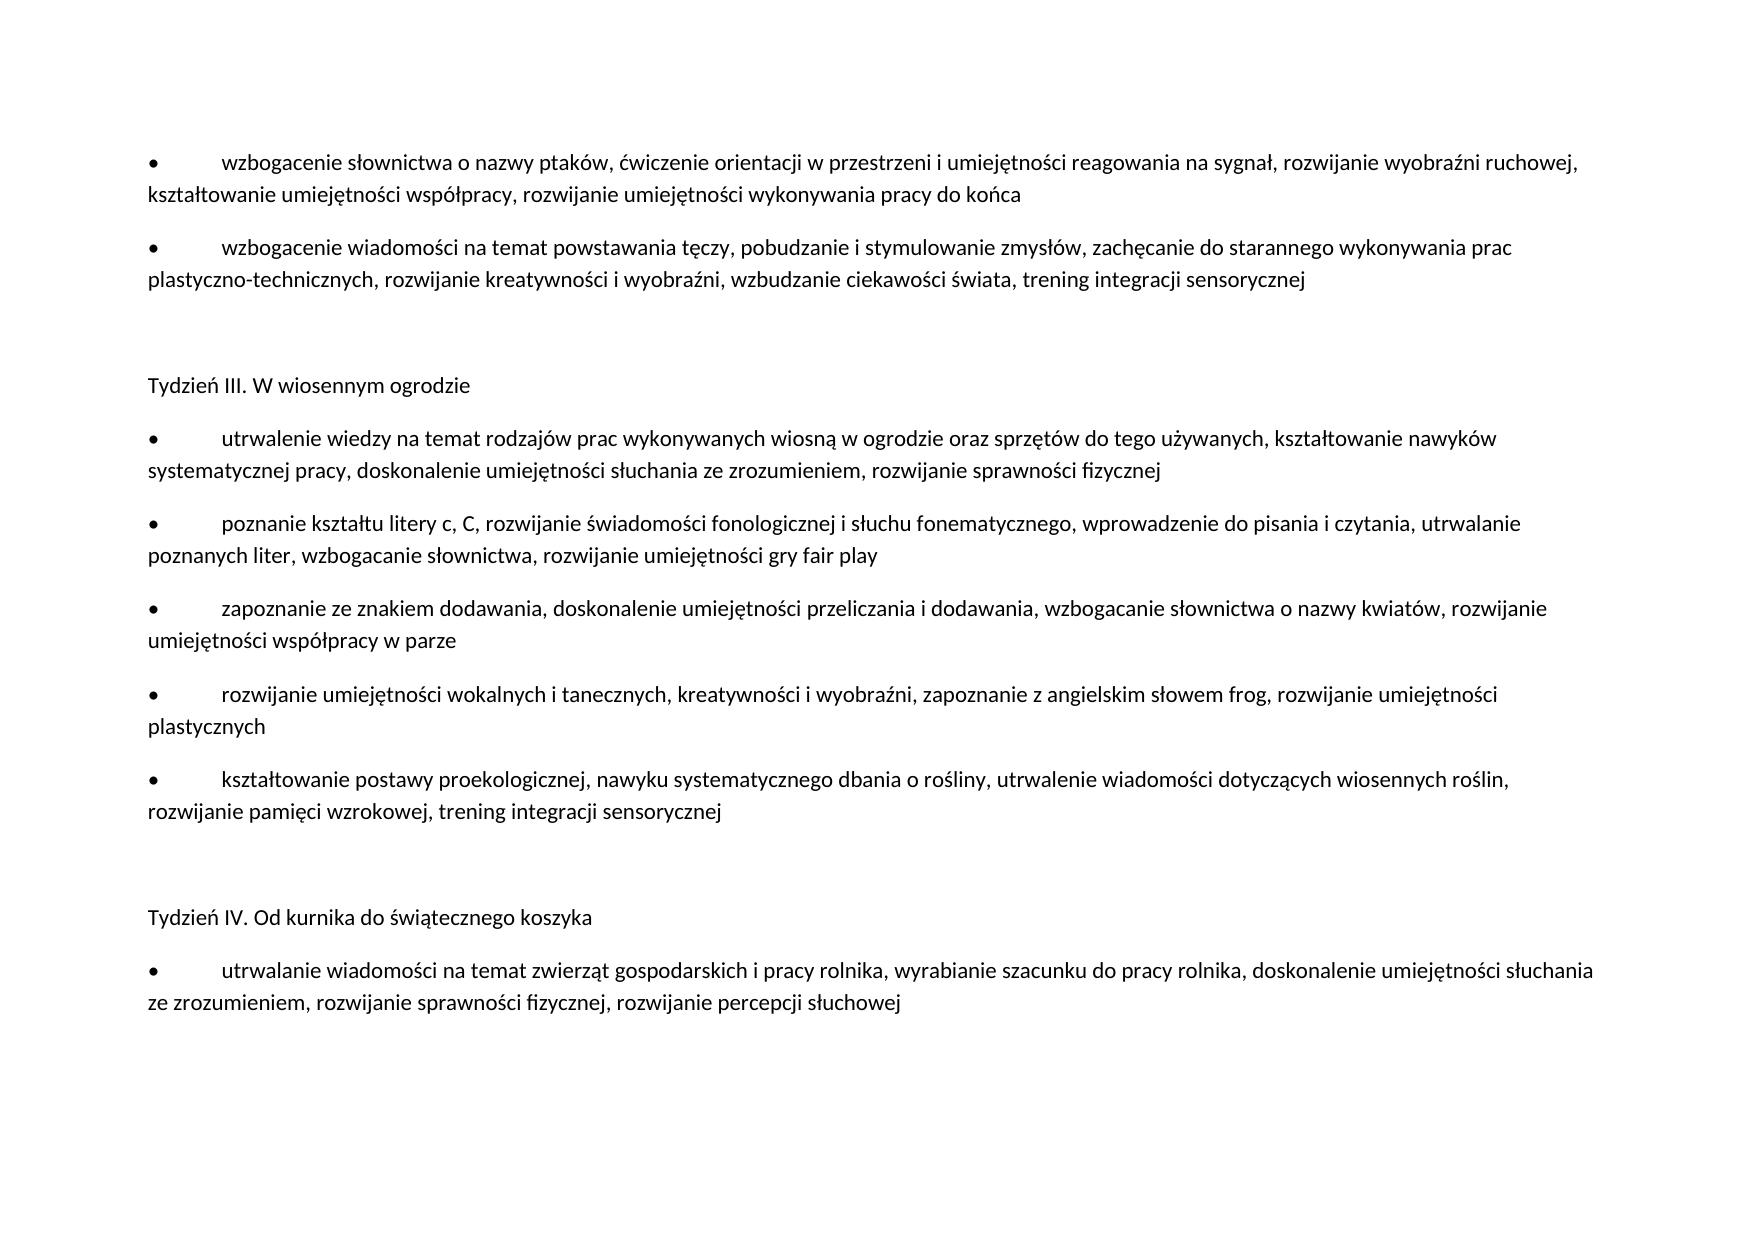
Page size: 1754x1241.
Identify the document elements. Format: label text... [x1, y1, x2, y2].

text • wzbogacenie wiadomości na temat powstawania tęczy, pobudzanie i stymulowanie zmysłów, zachęcanie do starannego wykonywania prac plastyczno-technicznych, rozwijanie kreatywności i wyobraźni, wzbudzanie ciekawości świata, trening integracji sensorycznej [148, 233, 1606, 293]
text • poznanie kształtu litery c, C, rozwijanie świadomości fonologicznej i słuchu fonematycznego, wprowadzenie do pisania i czytania, utrwalanie poznanych liter, wzbogacanie słownictwa, rozwijanie umiejętności gry fair play [148, 509, 1606, 569]
text Tydzień III. W wiosennym ogrodzie [148, 371, 1606, 399]
text • utrwalanie wiadomości na temat zwierząt gospodarskich i pracy rolnika, wyrabianie szacunku do pracy rolnika, doskonalenie umiejętności słuchania ze zrozumieniem, rozwijanie sprawności fizycznej, rozwijanie percepcji słuchowej [148, 956, 1606, 1016]
text • zapoznanie ze znakiem dodawania, doskonalenie umiejętności przeliczania i dodawania, wzbogacanie słownictwa o nazwy kwiatów, rozwijanie umiejętności współpracy w parze [148, 594, 1606, 655]
text • kształtowanie postawy proekologicznej, nawyku systematycznego dbania o rośliny, utrwalenie wiadomości dotyczących wiosennych roślin, rozwijanie pamięci wzrokowej, trening integracji sensorycznej [148, 765, 1606, 825]
text • wzbogacenie słownictwa o nazwy ptaków, ćwiczenie orientacji w przestrzeni i umiejętności reagowania na sygnał, rozwijanie wyobraźni ruchowej, kształtowanie umiejętności współpracy, rozwijanie umiejętności wykonywania pracy do końca [148, 148, 1606, 208]
text Tydzień IV. Od kurnika do świątecznego koszyka [148, 903, 1606, 931]
text • utrwalenie wiedzy na temat rodzajów prac wykonywanych wiosną w ogrodzie oraz sprzętów do tego używanych, kształtowanie nawyków systematycznej pracy, doskonalenie umiejętności słuchania ze zrozumieniem, rozwijanie sprawności fizycznej [148, 424, 1606, 484]
text • rozwijanie umiejętności wokalnych i tanecznych, kreatywności i wyobraźni, zapoznanie z angielskim słowem frog, rozwijanie umiejętności plastycznych [148, 680, 1606, 740]
